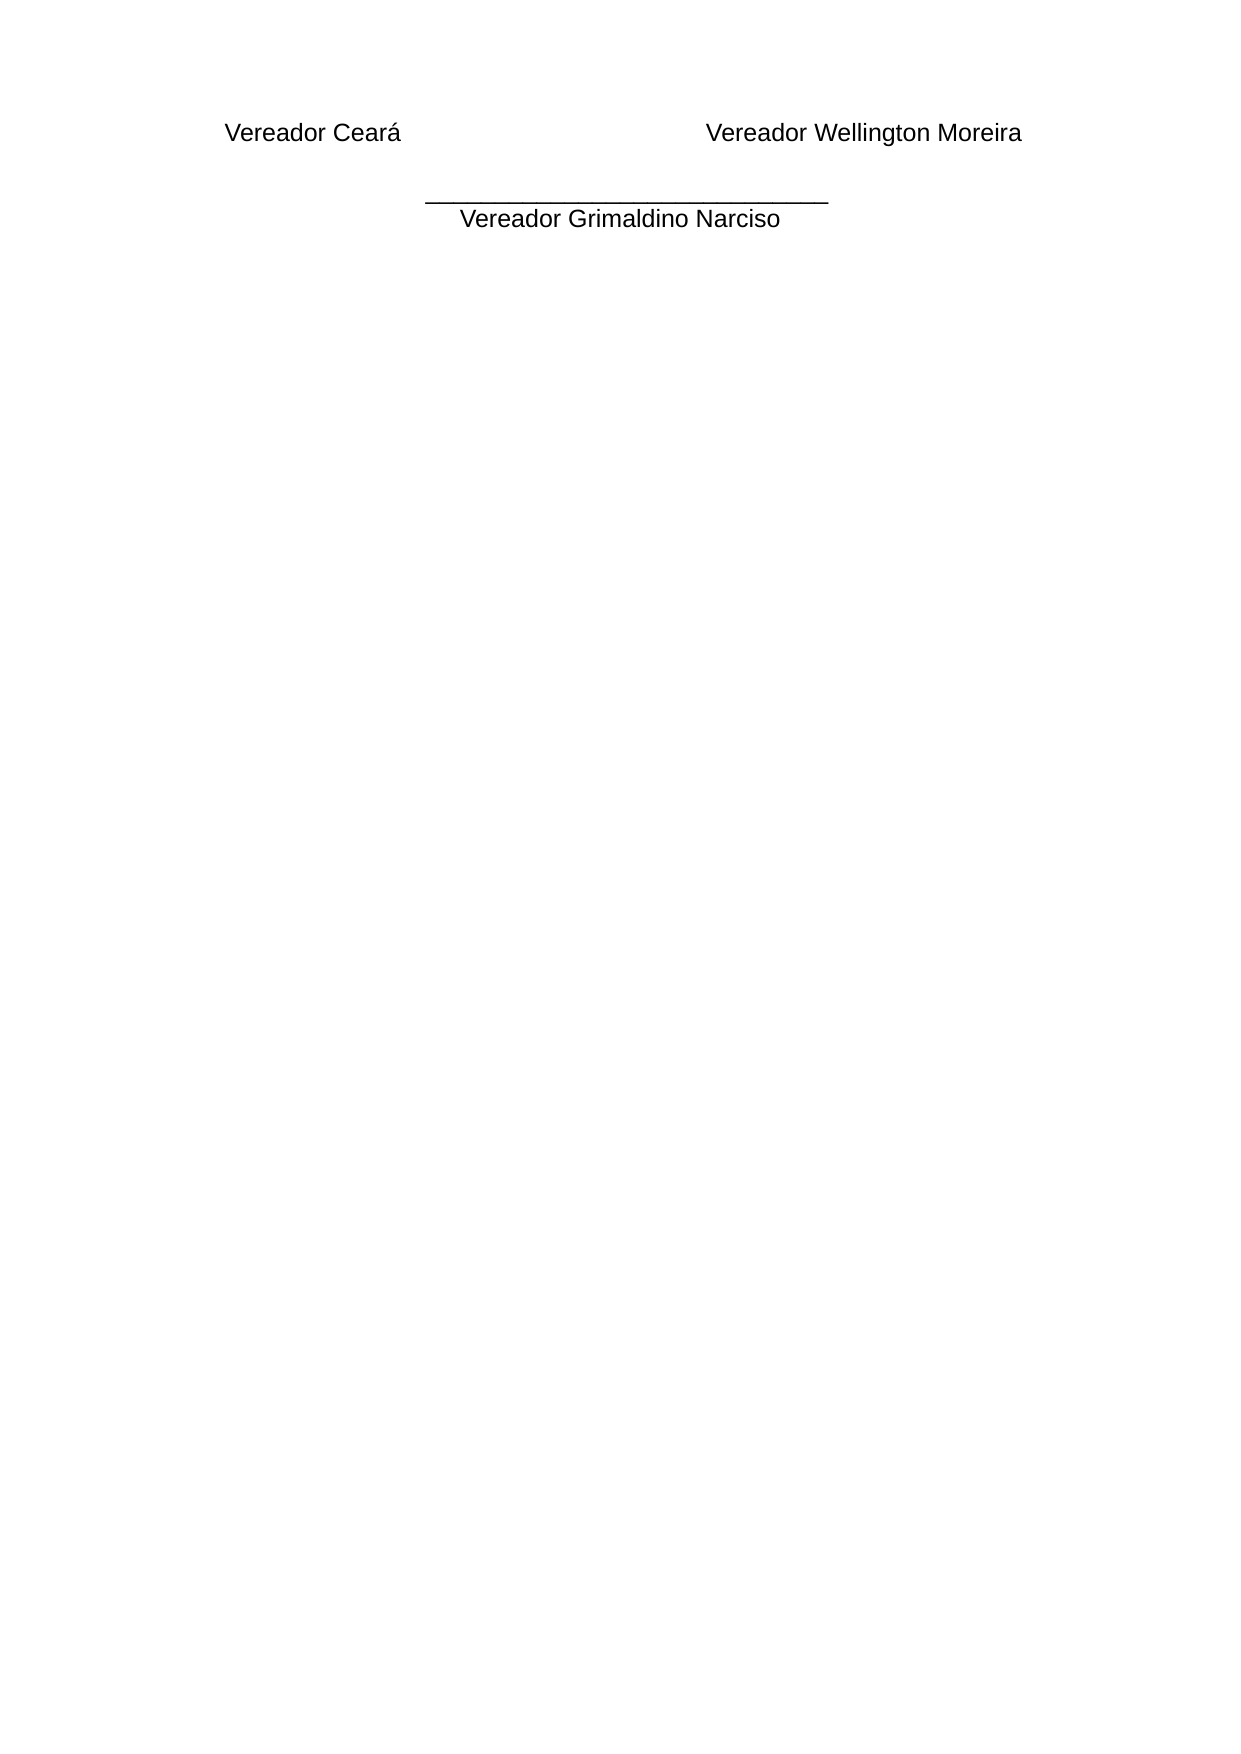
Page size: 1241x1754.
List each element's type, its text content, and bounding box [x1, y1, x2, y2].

text Vereador Grimaldino Narciso [118, 204, 1122, 233]
text _____________________________ [118, 176, 1122, 204]
text Vereador Ceará Vereador Wellington Moreira [118, 118, 1122, 147]
